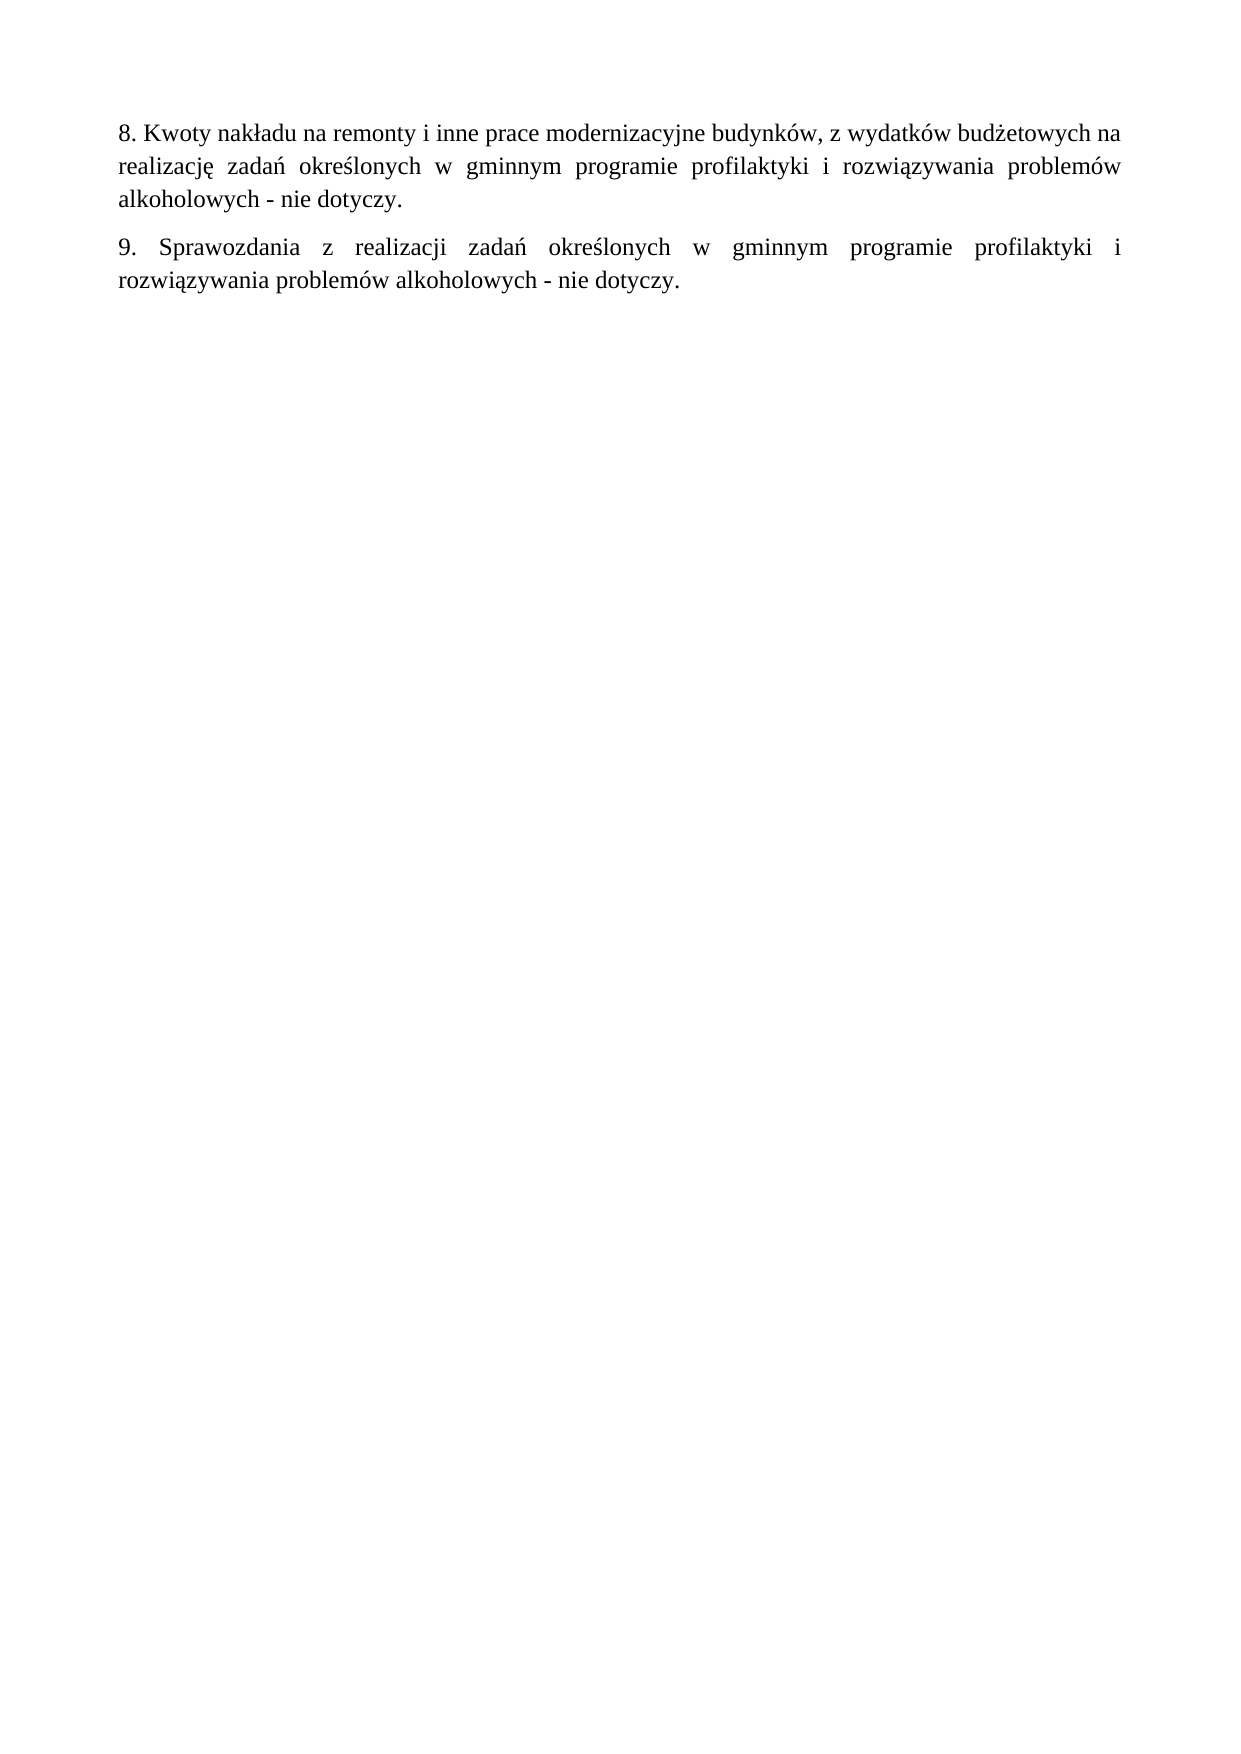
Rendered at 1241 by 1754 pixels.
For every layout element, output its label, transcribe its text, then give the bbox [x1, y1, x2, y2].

text 8. Kwoty nakładu na remonty i inne prace modernizacyjne budynków, z wydatków budżetowych na realizację zadań określonych w gminnym programie profilaktyki i rozwiązywania problemów alkoholowych - nie dotyczy. [118, 118, 1122, 213]
text 9. Sprawozdania z realizacji zadań określonych w gminnym programie profilaktyki i rozwiązywania problemów alkoholowych - nie dotyczy. [118, 232, 1122, 293]
